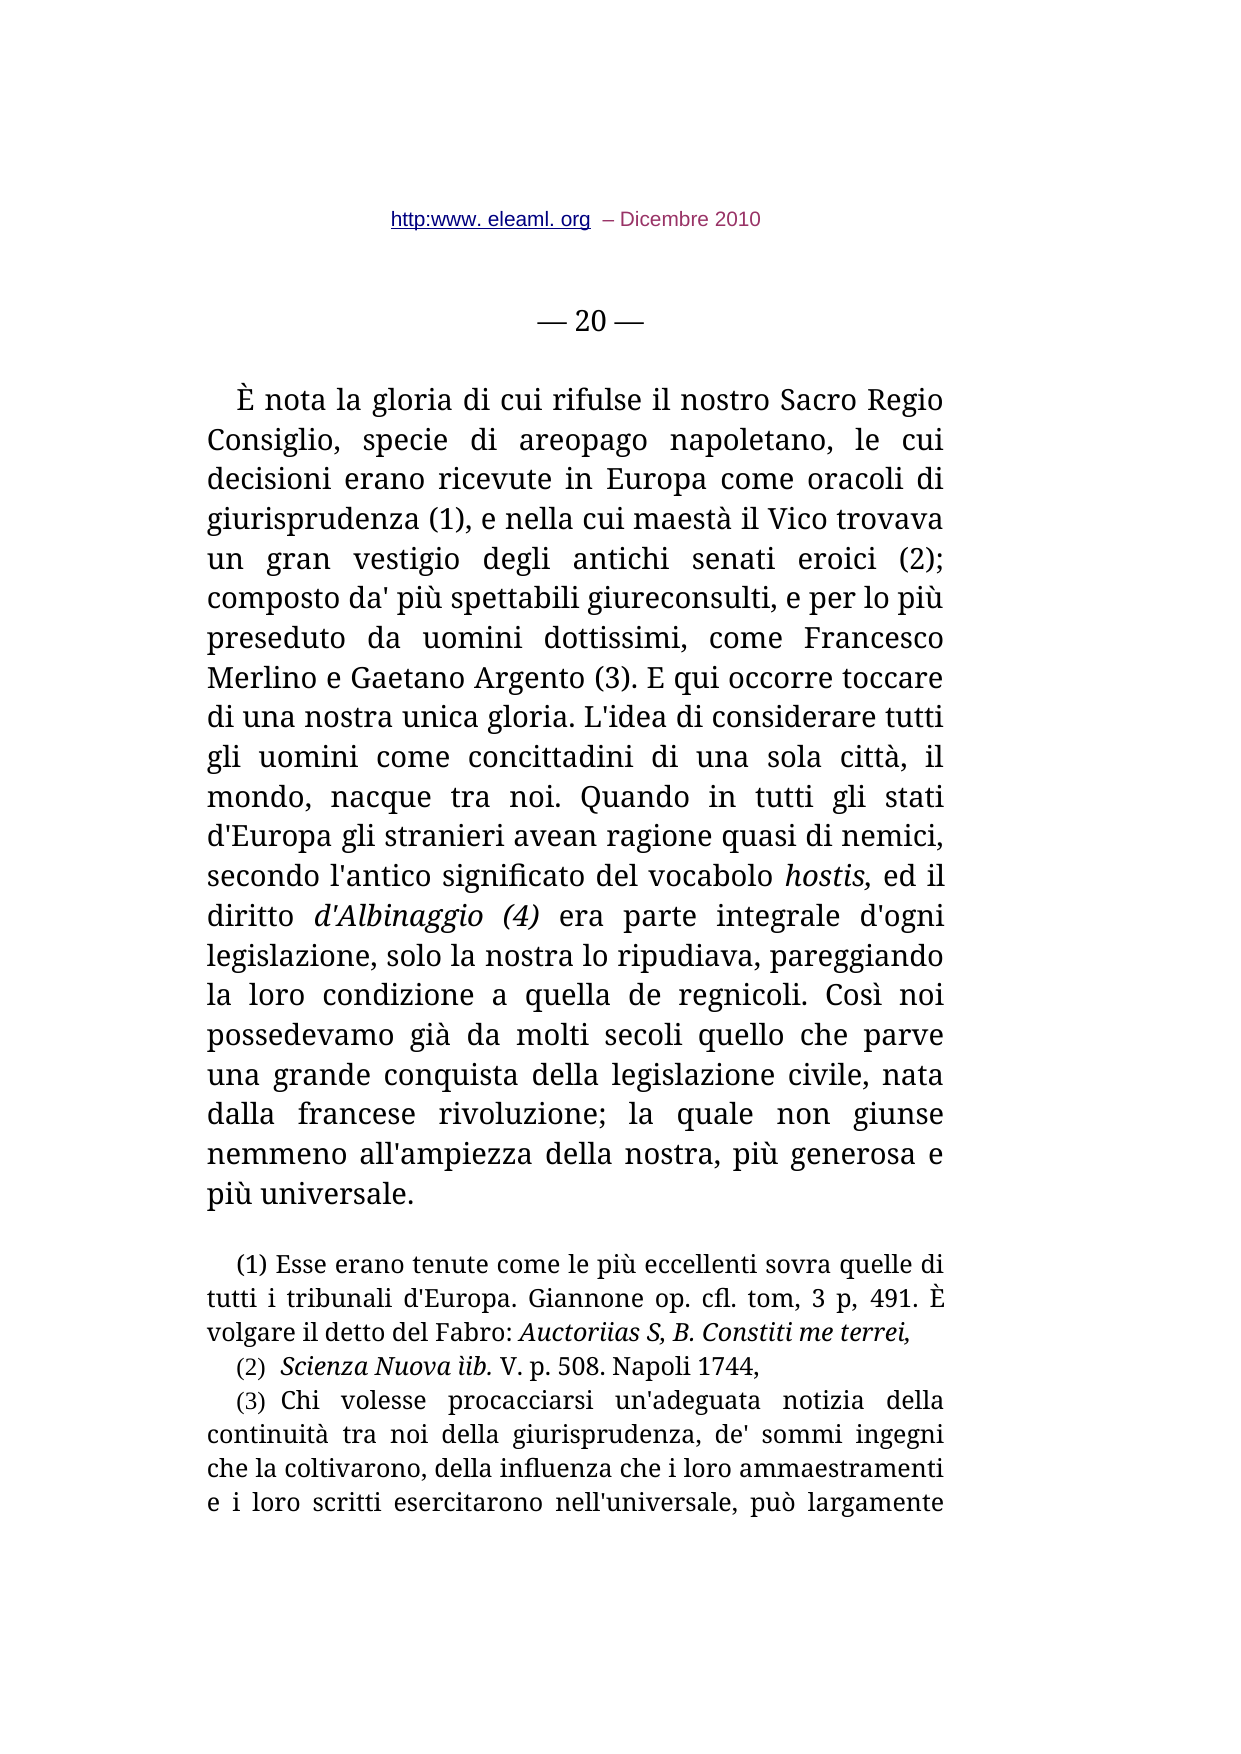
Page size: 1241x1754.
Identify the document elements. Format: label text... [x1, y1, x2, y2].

text — 20 — [207, 300, 945, 339]
text (1) Esse erano tenute come le più eccellenti sovra quelle di tutti i tribunali d'Europa. Giannone op. cfl. tom, 3 p, 491. È volgare il detto del Fabro: Auctoriias S, B. Constiti me terrei, [207, 1247, 945, 1349]
list Chi volesse procacciarsi un'adeguata notizia della continuità tra noi della giurisprudenza, de' sommi ingegni che la coltivarono, della influenza che i loro ammaestramenti e i loro scritti esercitarono nell'universale, può largamente [207, 1383, 945, 1519]
list Scienza Nuova ìib. V. p. 508. Napoli 1744, [207, 1349, 945, 1383]
text È nota la gloria di cui rifulse il nostro Sacro Regio Consiglio, specie di areopago napoletano, le cui decisioni erano ricevute in Europa come oracoli di giurisprudenza (1), e nella cui maestà il Vico trovava un gran vestigio degli antichi senati eroici (2); composto da' più spettabili giureconsulti, e per lo più preseduto da uomini dottissimi, come Francesco Merlino e Gaetano Argento (3). E qui occorre toccare di una nostra unica gloria. L'idea di considerare tutti gli uomini come concittadini di una sola città, il mondo, nacque tra noi. Quando in tutti gli stati d'Europa gli stranieri avean ragione quasi di nemici, secondo l'antico significato del vocabolo hostis, ed il diritto d'Albinaggio (4) era parte integrale d'ogni legislazione, solo la nostra lo ripudiava, pareggiando la loro condizione a quella de regnicoli. Così noi possedevamo già da molti secoli quello che parve una grande conquista della legislazione civile, nata dalla francese rivoluzione; la quale non giunse nemmeno all'ampiezza della nostra, più generosa e più universale. [207, 379, 945, 1213]
